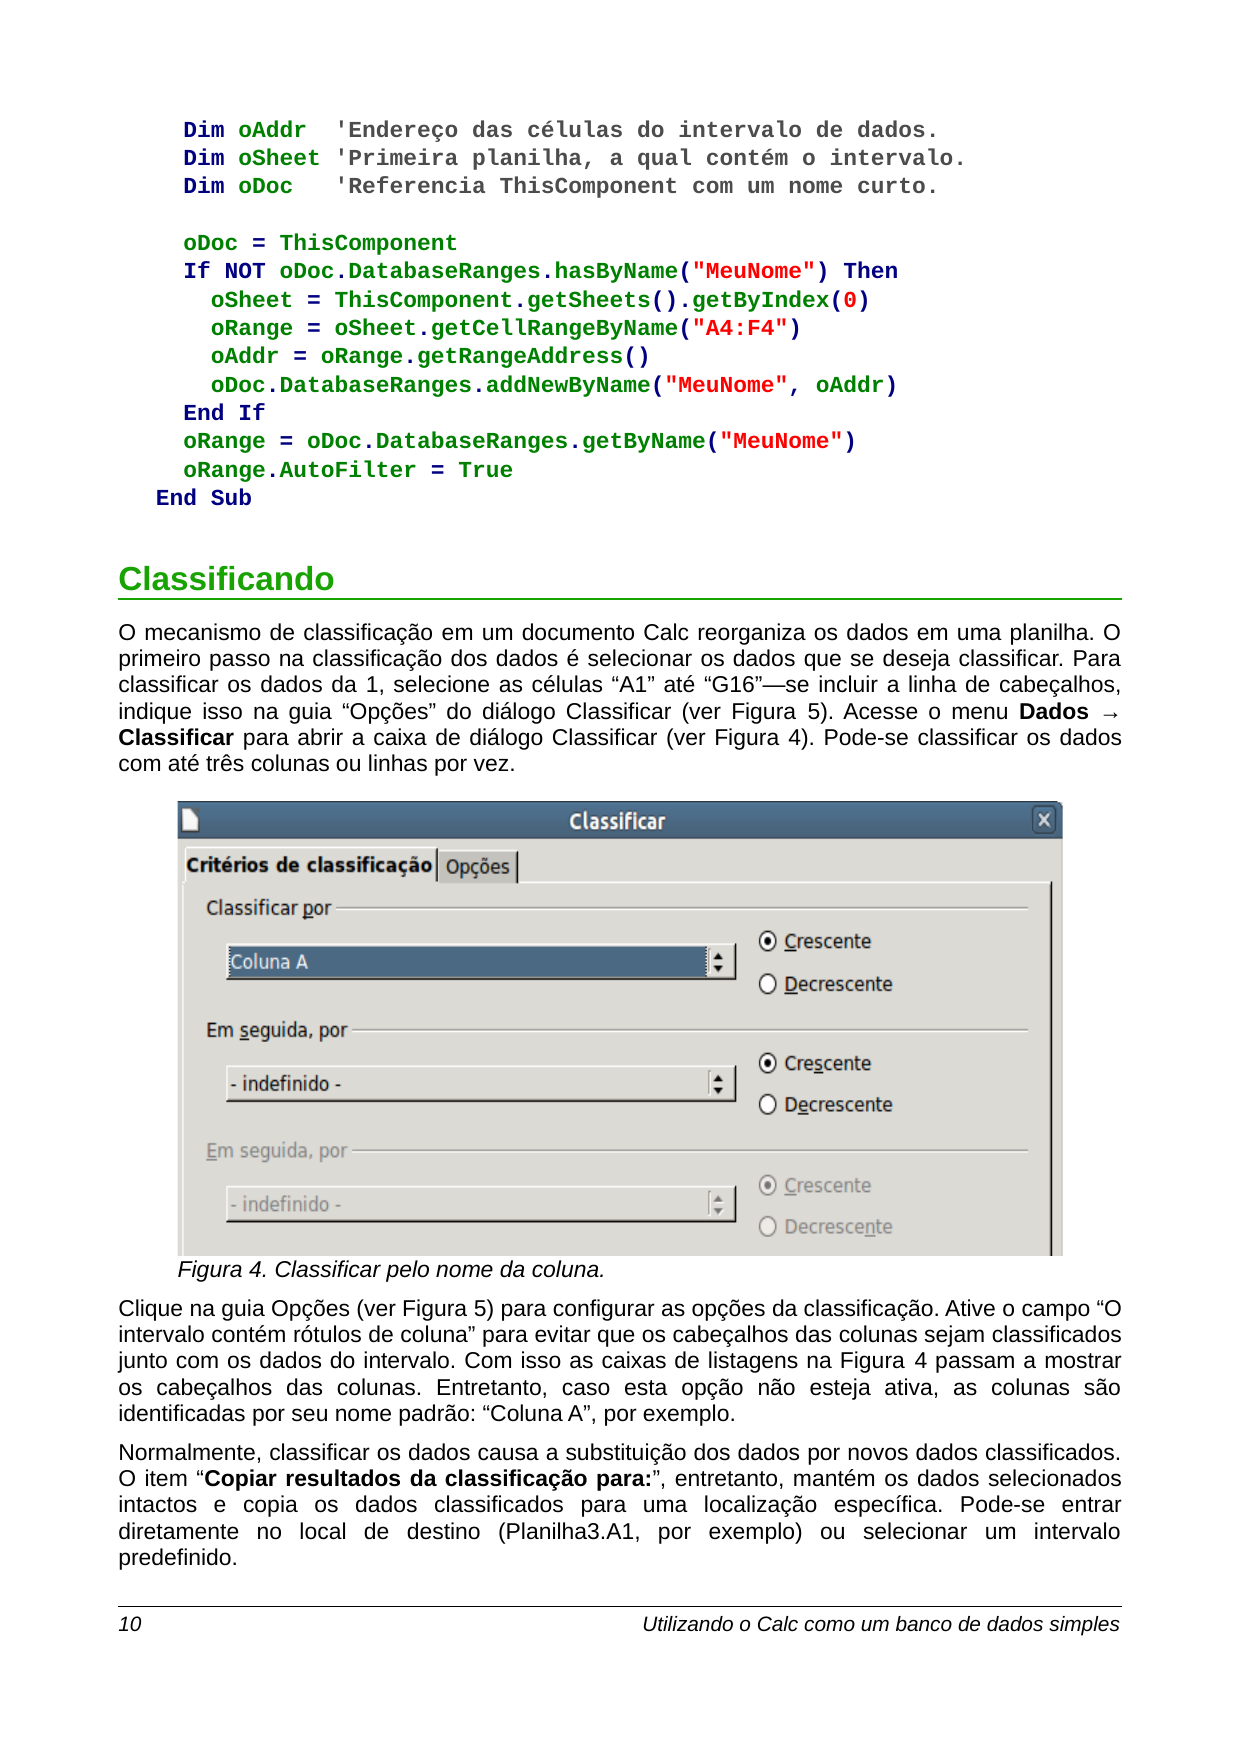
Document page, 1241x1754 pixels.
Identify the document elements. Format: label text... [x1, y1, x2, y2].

text Normalmente, classificar os dados causa a substituição dos dados por novos dados classificados. O item “Copiar resultados da classificação para:”, entretanto, mantém os dados selecionados intactos e copia os dados classificados para uma localização específica. Pode-se entrar diretamente no local de destino (Planilha3.A1, por exemplo) ou selecionar um intervalo predefinido. [118, 1439, 1122, 1571]
subtitle Classificando [118, 559, 1122, 598]
text Figura 4. Classificar pelo nome da coluna. [177, 1256, 1063, 1282]
text oRange.AutoFilter = True [156, 458, 1092, 484]
text End If [156, 401, 1092, 427]
text oDoc.DatabaseRanges.addNewByName("MeuNome", oAddr) [156, 373, 1092, 399]
text oRange = oDoc.DatabaseRanges.getByName("MeuNome") [156, 430, 1092, 456]
text If NOT oDoc.DatabaseRanges.hasByName("MeuNome") Then [156, 260, 1092, 286]
text O mecanismo de classificação em um documento Calc reorganiza os dados em uma planilha. O primeiro passo na classificação dos dados é selecionar os dados que se deseja classificar. Para classificar os dados da Tabela 1, selecione as células “A1” até “G16”—se incluir a linha de cabeçalhos, indique isso na guia “Opções” do diálogo Classificar (ver Figura 5). Acesse o menu Dados → Classificar para abrir a caixa de diálogo Classificar (ver Figura 4). Pode-se classificar os dados com até três colunas ou linhas por vez. [118, 619, 1122, 777]
picture [177, 801, 1063, 1256]
text Clique na guia Opções (ver Figura 5) para configurar as opções da classificação. Ative o campo “O intervalo contém rótulos de coluna” para evitar que os cabeçalhos das colunas sejam classificados junto com os dados do intervalo. Com isso as caixas de listagens na Figura 4 passam a mostrar os cabeçalhos das colunas. Entretanto, caso esta opção não esteja ativa, as colunas são identificadas por seu nome padrão: “Coluna A”, por exemplo. [118, 1294, 1122, 1426]
text oRange = oSheet.getCellRangeByName("A4:F4") [156, 316, 1092, 342]
text oDoc = ThisComponent [156, 231, 1092, 257]
text oSheet = ThisComponent.getSheets().getByIndex(0) [156, 288, 1092, 314]
text End Sub [156, 486, 1092, 512]
text Dim oSheet 'Primeira planilha, a qual contém o intervalo. [156, 146, 1092, 172]
text oAddr = oRange.getRangeAddress() [156, 345, 1092, 371]
text Dim oDoc 'Referencia ThisComponent com um nome curto. [156, 175, 1092, 201]
text Dim oAddr 'Endereço das células do intervalo de dados. [156, 118, 1092, 144]
